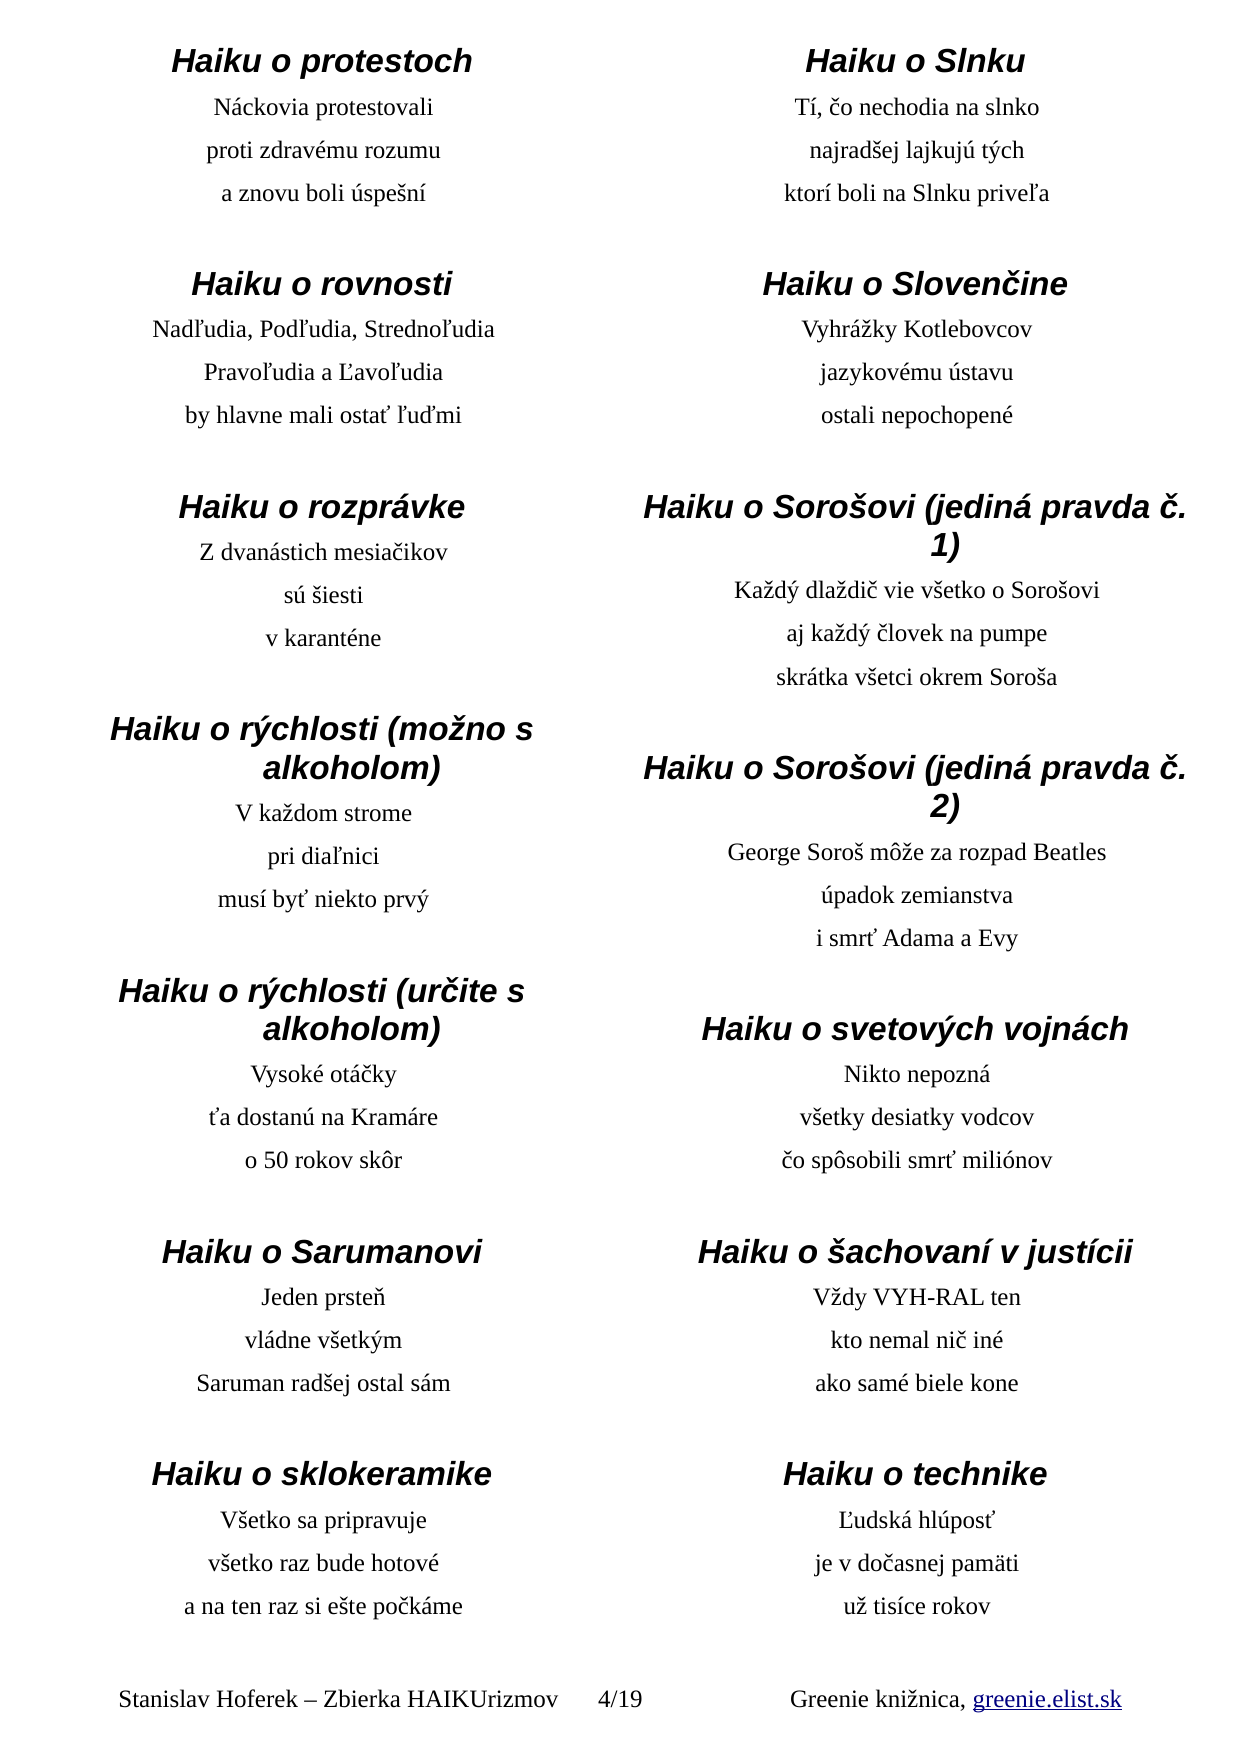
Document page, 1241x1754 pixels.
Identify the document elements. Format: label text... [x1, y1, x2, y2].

subtitle Haiku o rozprávke [41, 487, 605, 525]
text Každý dlaždič vie všetko o Sorošovi aj každý človek na pumpe skrátka všetci okrem Soroša [635, 575, 1199, 690]
text Z dvanástich mesiačikov sú šiesti v karanténe [41, 537, 605, 652]
subtitle Haiku o protestoch [41, 41, 605, 80]
text Ľudská hlúposť je v dočasnej pamäti už tisíce rokov [635, 1505, 1199, 1620]
subtitle Haiku o Sorošovi (jediná pravda č. 1) [635, 487, 1199, 564]
subtitle Haiku o rovnosti [41, 264, 605, 302]
subtitle Haiku o rýchlosti (možno s alkoholom) [41, 709, 605, 786]
text Všetko sa pripravuje všetko raz bude hotové a na ten raz si ešte počkáme [41, 1505, 605, 1620]
text Nadľudia, Podľudia, Strednoľudia Pravoľudia a Ľavoľudia by hlavne mali ostať ľuďmi [41, 314, 605, 429]
subtitle Haiku o Slovenčine [635, 264, 1199, 302]
subtitle Haiku o sklokeramike [41, 1454, 605, 1493]
text Tí, čo nechodia na slnko najradšej lajkujú tých ktorí boli na Slnku priveľa [635, 92, 1199, 207]
text Náckovia protestovali proti zdravému rozumu a znovu boli úspešní [41, 92, 605, 207]
text Vysoké otáčky ťa dostanú na Kramáre o 50 rokov skôr [41, 1059, 605, 1174]
subtitle Haiku o šachovaní v justícii [635, 1232, 1199, 1270]
text V každom strome pri diaľnici musí byť niekto prvý [41, 798, 605, 913]
text George Soroš môže za rozpad Beatles úpadok zemianstva i smrť Adama a Evy [635, 837, 1199, 952]
text Vyhrážky Kotlebovcov jazykovému ústavu ostali nepochopené [635, 314, 1199, 429]
subtitle Haiku o rýchlosti (určite s alkoholom) [41, 971, 605, 1047]
subtitle Haiku o Sorošovi (jediná pravda č. 2) [635, 748, 1199, 825]
subtitle Haiku o svetových vojnách [635, 1009, 1199, 1047]
text Vždy VYH-RAL ten kto nemal nič iné ako samé biele kone [635, 1282, 1199, 1397]
text Nikto nepozná všetky desiatky vodcov čo spôsobili smrť miliónov [635, 1059, 1199, 1174]
subtitle Haiku o Slnku [635, 41, 1199, 80]
text Jeden prsteň vládne všetkým Saruman radšej ostal sám [41, 1282, 605, 1397]
subtitle Haiku o technike [635, 1454, 1199, 1493]
subtitle Haiku o Sarumanovi [41, 1232, 605, 1270]
